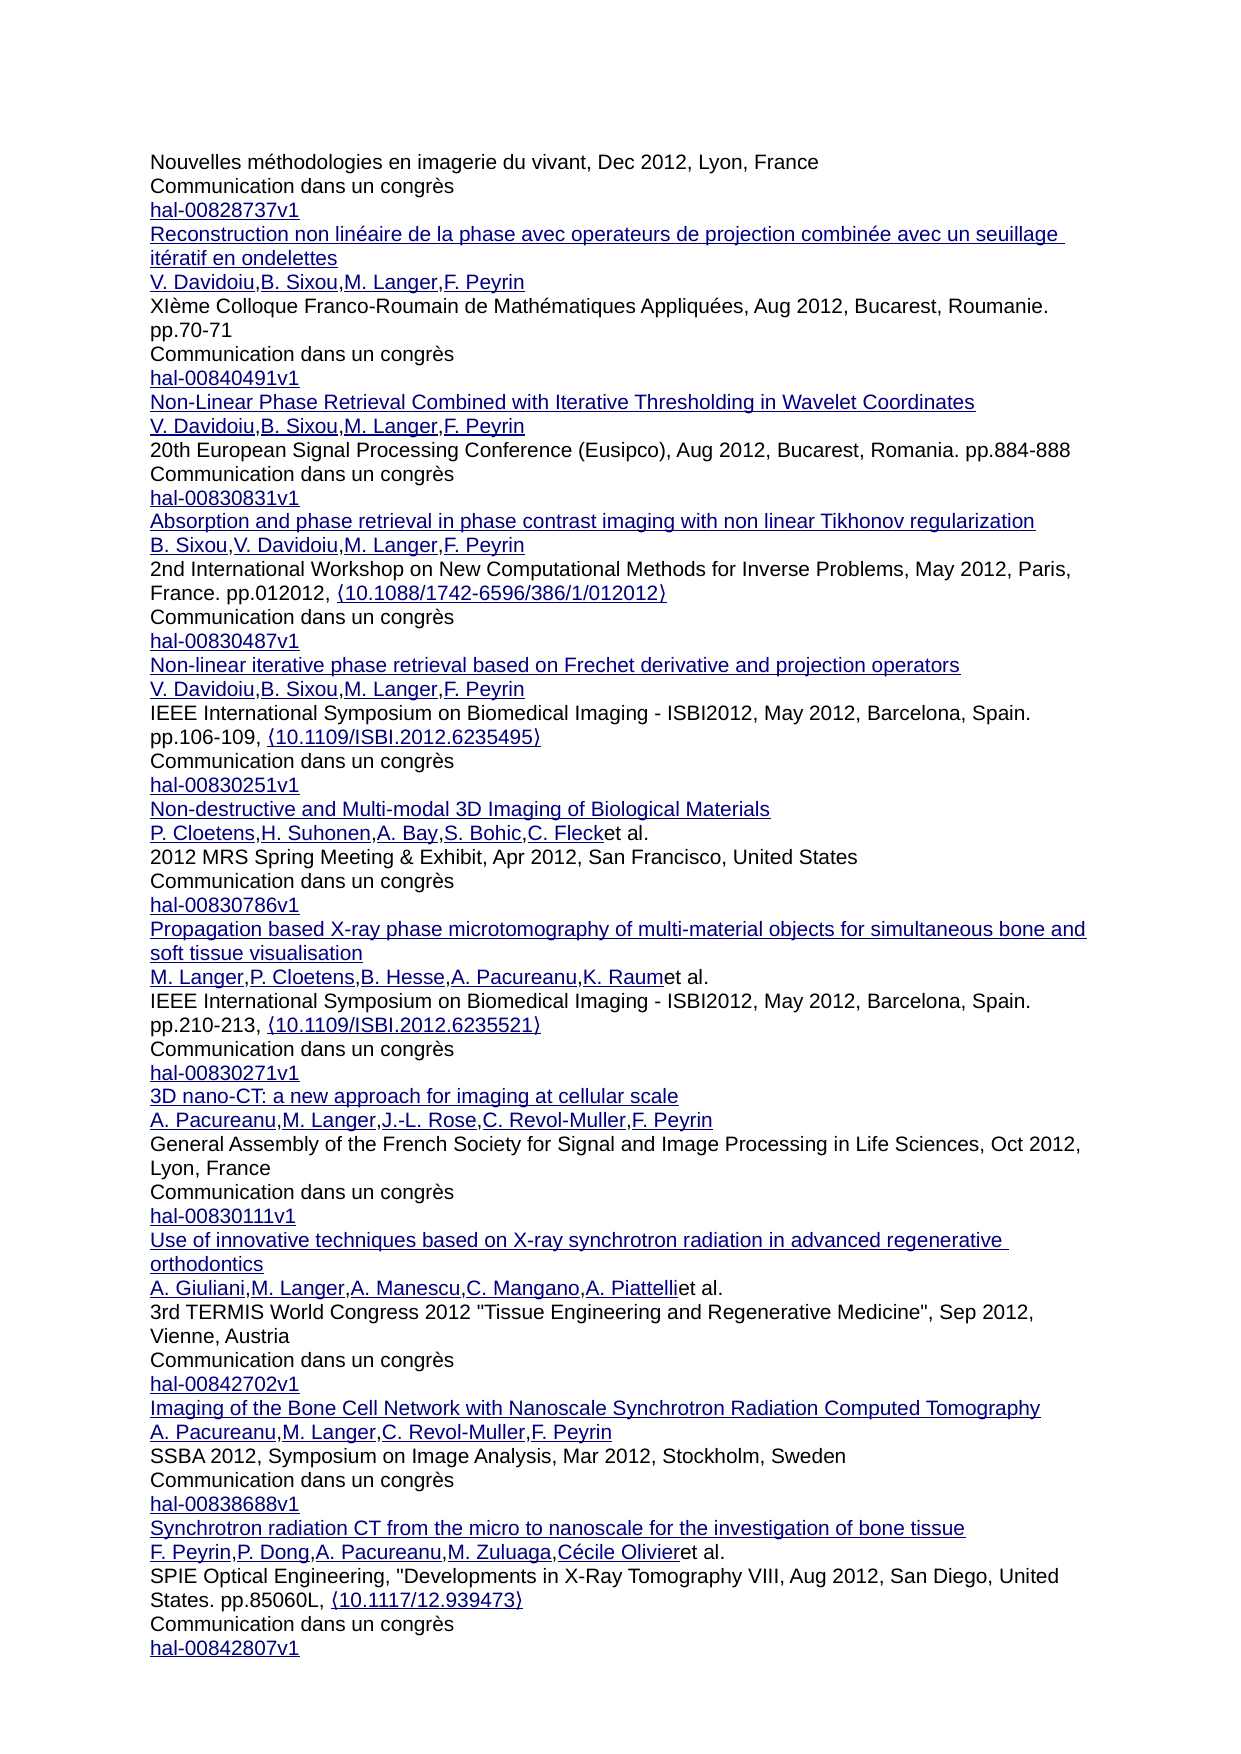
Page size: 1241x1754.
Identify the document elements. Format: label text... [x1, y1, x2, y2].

table_cell Reconstruction non linéaire de la phase avec operateurs de projection combinée avec un seuillage itératif en ondelettes V. Davidoiu,B. Sixou,M. Langer,F. Peyrin XIème Colloque Franco-Roumain de Mathématiques Appliquées, Aug 2012, Bucarest, Roumanie. pp.70-71 Communication dans un congrès hal-00840491v1 [150, 222, 1090, 389]
table_cell Propagation based X-ray phase microtomography of multi-material objects for simultaneous bone and soft tissue visualisation M. Langer,P. Cloetens,B. Hesse,A. Pacureanu,K. Raumet al. IEEE International Symposium on Biomedical Imaging - ISBI2012, May 2012, Barcelona, Spain. pp.210-213, ⟨10.1109/ISBI.2012.6235521⟩ Communication dans un congrès hal-00830271v1 [150, 917, 1090, 1084]
table_cell Nouvelles méthodologies en imagerie du vivant, Dec 2012, Lyon, France Communication dans un congrès hal-00828737v1 [150, 150, 1090, 222]
table_cell Synchrotron radiation CT from the micro to nanoscale for the investigation of bone tissue F. Peyrin,P. Dong,A. Pacureanu,M. Zuluaga,Cécile Olivieret al. SPIE Optical Engineering, "Developments in X-Ray Tomography VIII, Aug 2012, San Diego, United States. pp.85060L, ⟨10.1117/12.939473⟩ Communication dans un congrès hal-00842807v1 [150, 1516, 1090, 1659]
table_cell Imaging of the Bone Cell Network with Nanoscale Synchrotron Radiation Computed Tomography A. Pacureanu,M. Langer,C. Revol-Muller,F. Peyrin SSBA 2012, Symposium on Image Analysis, Mar 2012, Stockholm, Sweden Communication dans un congrès hal-00838688v1 [150, 1396, 1090, 1516]
table_cell Non-destructive and Multi-modal 3D Imaging of Biological Materials P. Cloetens,H. Suhonen,A. Bay,S. Bohic,C. Flecket al. 2012 MRS Spring Meeting & Exhibit, Apr 2012, San Francisco, United States Communication dans un congrès hal-00830786v1 [150, 797, 1090, 917]
table_cell Non-Linear Phase Retrieval Combined with Iterative Thresholding in Wavelet Coordinates V. Davidoiu,B. Sixou,M. Langer,F. Peyrin 20th European Signal Processing Conference (Eusipco), Aug 2012, Bucarest, Romania. pp.884-888 Communication dans un congrès hal-00830831v1 [150, 390, 1090, 509]
table_cell Non-linear iterative phase retrieval based on Frechet derivative and projection operators V. Davidoiu,B. Sixou,M. Langer,F. Peyrin IEEE International Symposium on Biomedical Imaging - ISBI2012, May 2012, Barcelona, Spain. pp.106-109, ⟨10.1109/ISBI.2012.6235495⟩ Communication dans un congrès hal-00830251v1 [150, 653, 1090, 797]
table_cell 3D nano-CT: a new approach for imaging at cellular scale A. Pacureanu,M. Langer,J.-L. Rose,C. Revol-Muller,F. Peyrin General Assembly of the French Society for Signal and Image Processing in Life Sciences, Oct 2012, Lyon, France Communication dans un congrès hal-00830111v1 [150, 1084, 1090, 1228]
table_cell Use of innovative techniques based on X-ray synchrotron radiation in advanced regenerative orthodontics A. Giuliani,M. Langer,A. Manescu,C. Mangano,A. Piattelliet al. 3rd TERMIS World Congress 2012 "Tissue Engineering and Regenerative Medicine", Sep 2012, Vienne, Austria Communication dans un congrès hal-00842702v1 [150, 1228, 1090, 1396]
table_cell Absorption and phase retrieval in phase contrast imaging with non linear Tikhonov regularization B. Sixou,V. Davidoiu,M. Langer,F. Peyrin 2nd International Workshop on New Computational Methods for Inverse Problems, May 2012, Paris, France. pp.012012, ⟨10.1088/1742-6596/386/1/012012⟩ Communication dans un congrès hal-00830487v1 [150, 509, 1090, 653]
